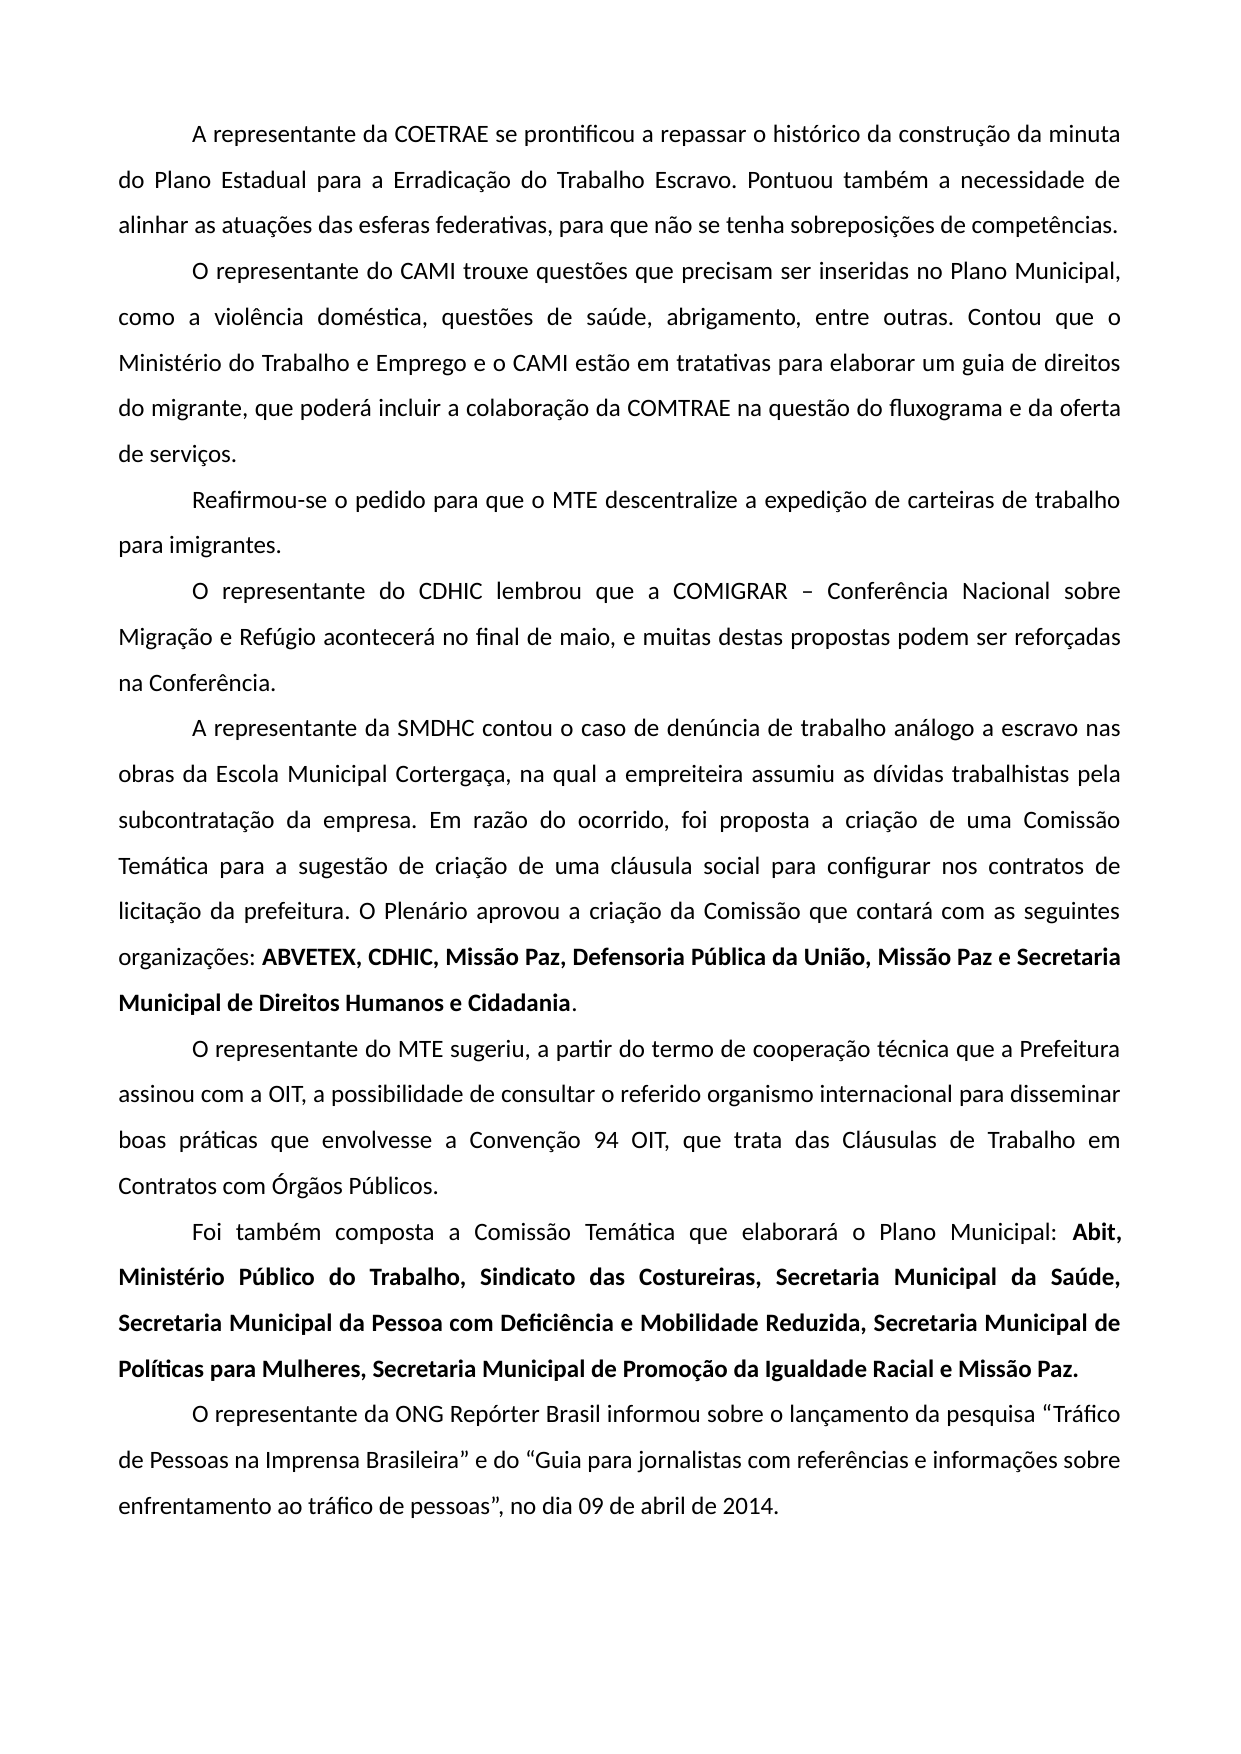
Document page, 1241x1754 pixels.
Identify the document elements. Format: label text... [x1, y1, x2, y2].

text Foi também composta a Comissão Temática que elaborará o Plano Municipal: Abit, Ministério Público do Trabalho, Sindicato das Costureiras, Secretaria Municipal da Saúde, Secretaria Municipal da Pessoa com Deficiência e Mobilidade Reduzida, Secretaria Municipal de Políticas para Mulheres, Secretaria Municipal de Promoção da Igualdade Racial e Missão Paz. [118, 1216, 1122, 1383]
text O representante do CDHIC lembrou que a COMIGRAR – Conferência Nacional sobre Migração e Refúgio acontecerá no final de maio, e muitas destas propostas podem ser reforçadas na Conferência. [118, 575, 1122, 697]
text O representante do CAMI trouxe questões que precisam ser inseridas no Plano Municipal, como a violência doméstica, questões de saúde, abrigamento, entre outras. Contou que o Ministério do Trabalho e Emprego e o CAMI estão em tratativas para elaborar um guia de direitos do migrante, que poderá incluir a colaboração da COMTRAE na questão do fluxograma e da oferta de serviços. [118, 255, 1122, 469]
text O representante do MTE sugeriu, a partir do termo de cooperação técnica que a Prefeitura assinou com a OIT, a possibilidade de consultar o referido organismo internacional para disseminar boas práticas que envolvesse a Convenção 94 OIT, que trata das Cláusulas de Trabalho em Contratos com Órgãos Públicos. [118, 1033, 1122, 1200]
text O representante da ONG Repórter Brasil informou sobre o lançamento da pesquisa “Tráfico de Pessoas na Imprensa Brasileira” e do “Guia para jornalistas com referências e informações sobre enfrentamento ao tráfico de pessoas”, no dia 09 de abril de 2014. [118, 1398, 1122, 1521]
text A representante da SMDHC contou o caso de denúncia de trabalho análogo a escravo nas obras da Escola Municipal Cortergaça, na qual a empreiteira assumiu as dívidas trabalhistas pela subcontratação da empresa. Em razão do ocorrido, foi proposta a criação de uma Comissão Temática para a sugestão de criação de uma cláusula social para configurar nos contratos de licitação da prefeitura. O Plenário aprovou a criação da Comissão que contará com as seguintes organizações: ABVETEX, CDHIC, Missão Paz, Defensoria Pública da União, Missão Paz e Secretaria Municipal de Direitos Humanos e Cidadania. [118, 713, 1122, 1017]
text Reafirmou-se o pedido para que o MTE descentralize a expedição de carteiras de trabalho para imigrantes. [118, 484, 1122, 560]
text A representante da COETRAE se prontificou a repassar o histórico da construção da minuta do Plano Estadual para a Erradicação do Trabalho Escravo. Pontuou também a necessidade de alinhar as atuações das esferas federativas, para que não se tenha sobreposições de competências. [118, 118, 1122, 240]
